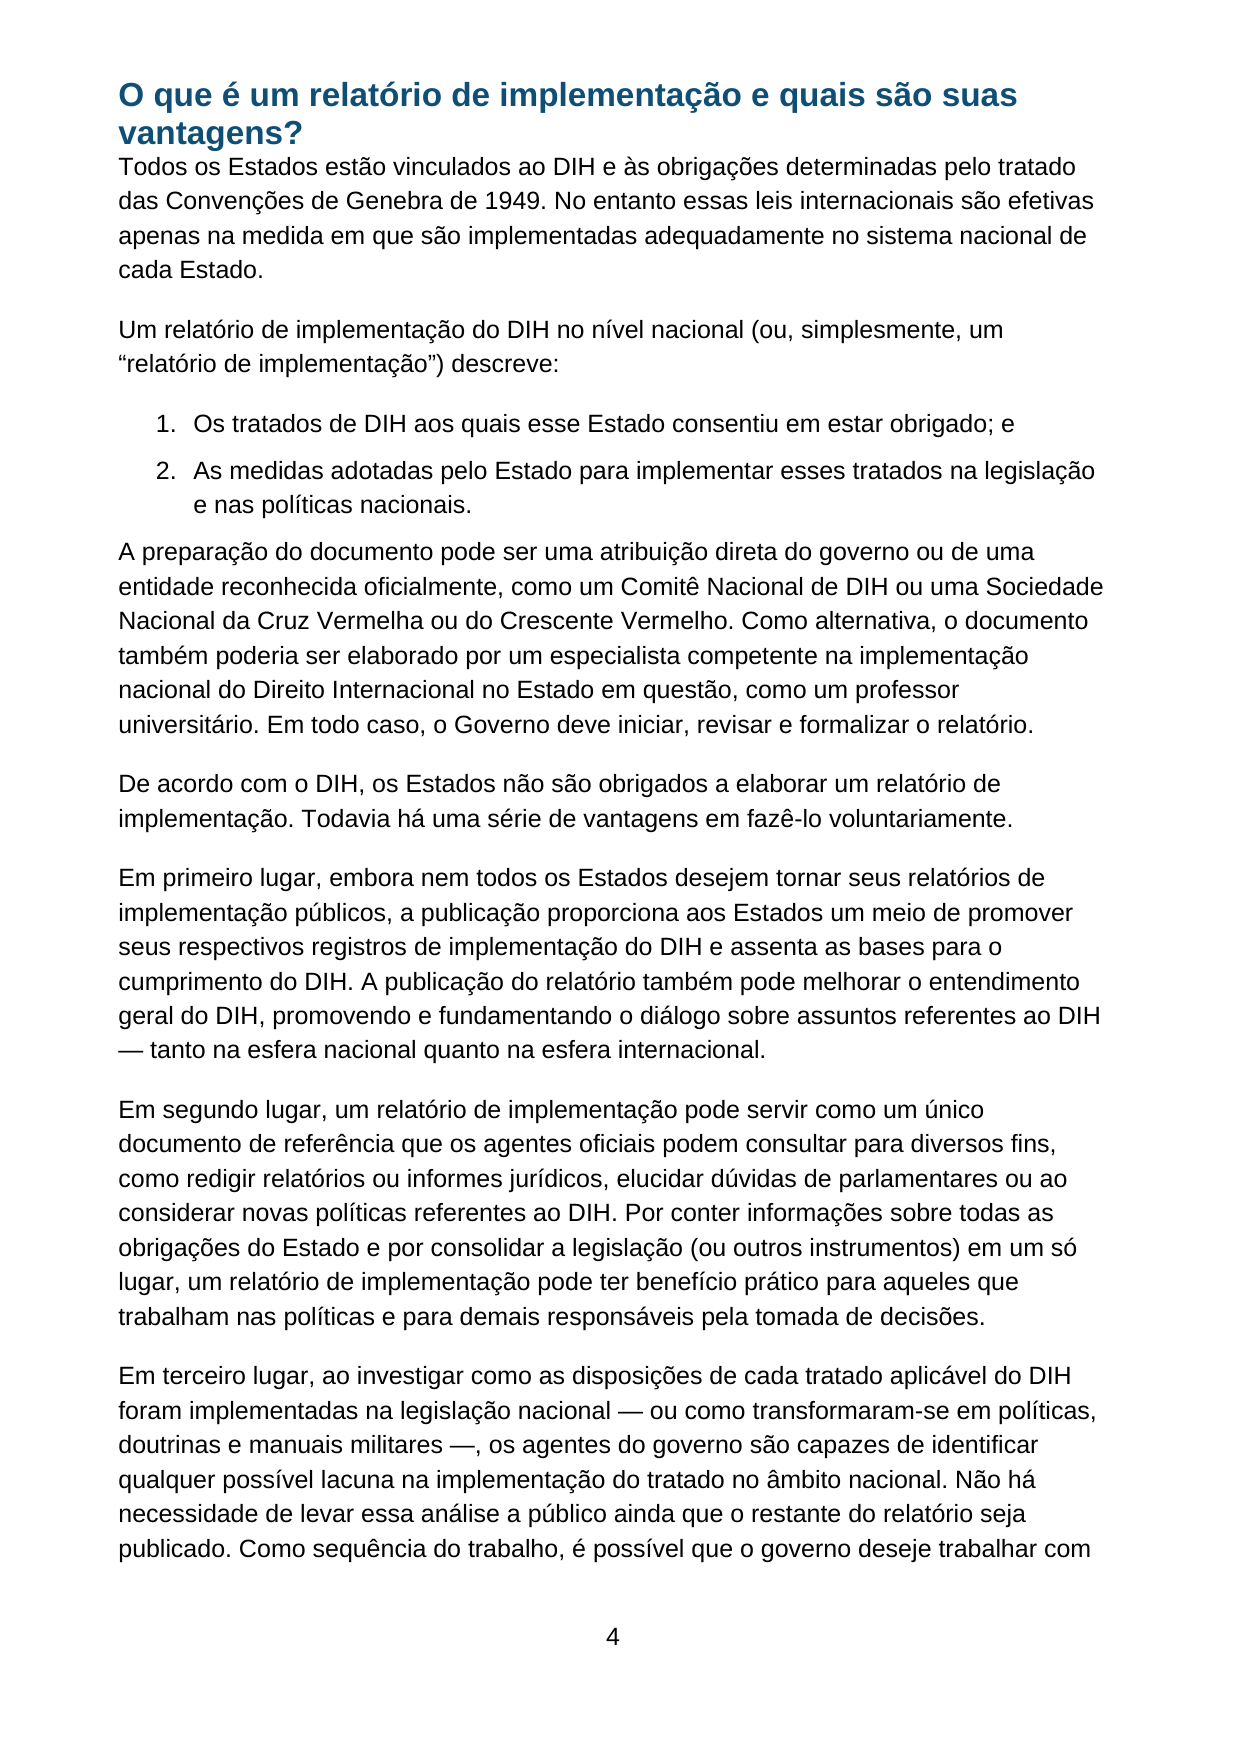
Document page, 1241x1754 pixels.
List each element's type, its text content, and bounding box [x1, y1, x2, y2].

subtitle O que é um relatório de implementação e quais são suas vantagens? [118, 75, 1107, 152]
text Todos os Estados estão vinculados ao DIH e às obrigações determinadas pelo tratado das Convenções de Genebra de 1949. No entanto essas leis internacionais são efetivas apenas na medida em que são implementadas adequadamente no sistema nacional de cada Estado. [118, 152, 1107, 284]
text Um relatório de implementação do DIH no nível nacional (ou, simplesmente, um “relatório de implementação”) descreve: [118, 315, 1107, 378]
list Os tratados de DIH aos quais esse Estado consentiu em estar obrigado; e [156, 409, 1107, 437]
text Em segundo lugar, um relatório de implementação pode servir como um único documento de referência que os agentes oficiais podem consultar para diversos fins, como redigir relatórios ou informes jurídicos, elucidar dúvidas de parlamentares ou ao considerar novas políticas referentes ao DIH. Por conter informações sobre todas as obrigações do Estado e por consolidar a legislação (ou outros instrumentos) em um só lugar, um relatório de implementação pode ter benefício prático para aqueles que trabalham nas políticas e para demais responsáveis pela tomada de decisões. [118, 1095, 1107, 1331]
text A preparação do documento pode ser uma atribuição direta do governo ou de uma entidade reconhecida oficialmente, como um Comitê Nacional de DIH ou uma Sociedade Nacional da Cruz Vermelha ou do Crescente Vermelho. Como alternativa, o documento também poderia ser elaborado por um especialista competente na implementação nacional do Direito Internacional no Estado em questão, como um professor universitário. Em todo caso, o Governo deve iniciar, revisar e formalizar o relatório. [118, 537, 1107, 738]
text De acordo com o DIH, os Estados não são obrigados a elaborar um relatório de implementação. Todavia há uma série de vantagens em fazê-lo voluntariamente. [118, 769, 1107, 832]
list As medidas adotadas pelo Estado para implementar esses tratados na legislação e nas políticas nacionais. [156, 456, 1107, 519]
text Em primeiro lugar, embora nem todos os Estados desejem tornar seus relatórios de implementação públicos, a publicação proporciona aos Estados um meio de promover seus respectivos registros de implementação do DIH e assenta as bases para o cumprimento do DIH. A publicação do relatório também pode melhorar o entendimento geral do DIH, promovendo e fundamentando o diálogo sobre assuntos referentes ao DIH — tanto na esfera nacional quanto na esfera internacional. [118, 863, 1107, 1064]
text Em terceiro lugar, ao investigar como as disposições de cada tratado aplicável do DIH foram implementadas na legislação nacional — ou como transformaram-se em políticas, doutrinas e manuais militares —, os agentes do governo são capazes de identificar qualquer possível lacuna na implementação do tratado no âmbito nacional. Não há necessidade de levar essa análise a público ainda que o restante do relatório seja publicado. Como sequência do trabalho, é possível que o governo deseje trabalhar com [118, 1361, 1107, 1562]
